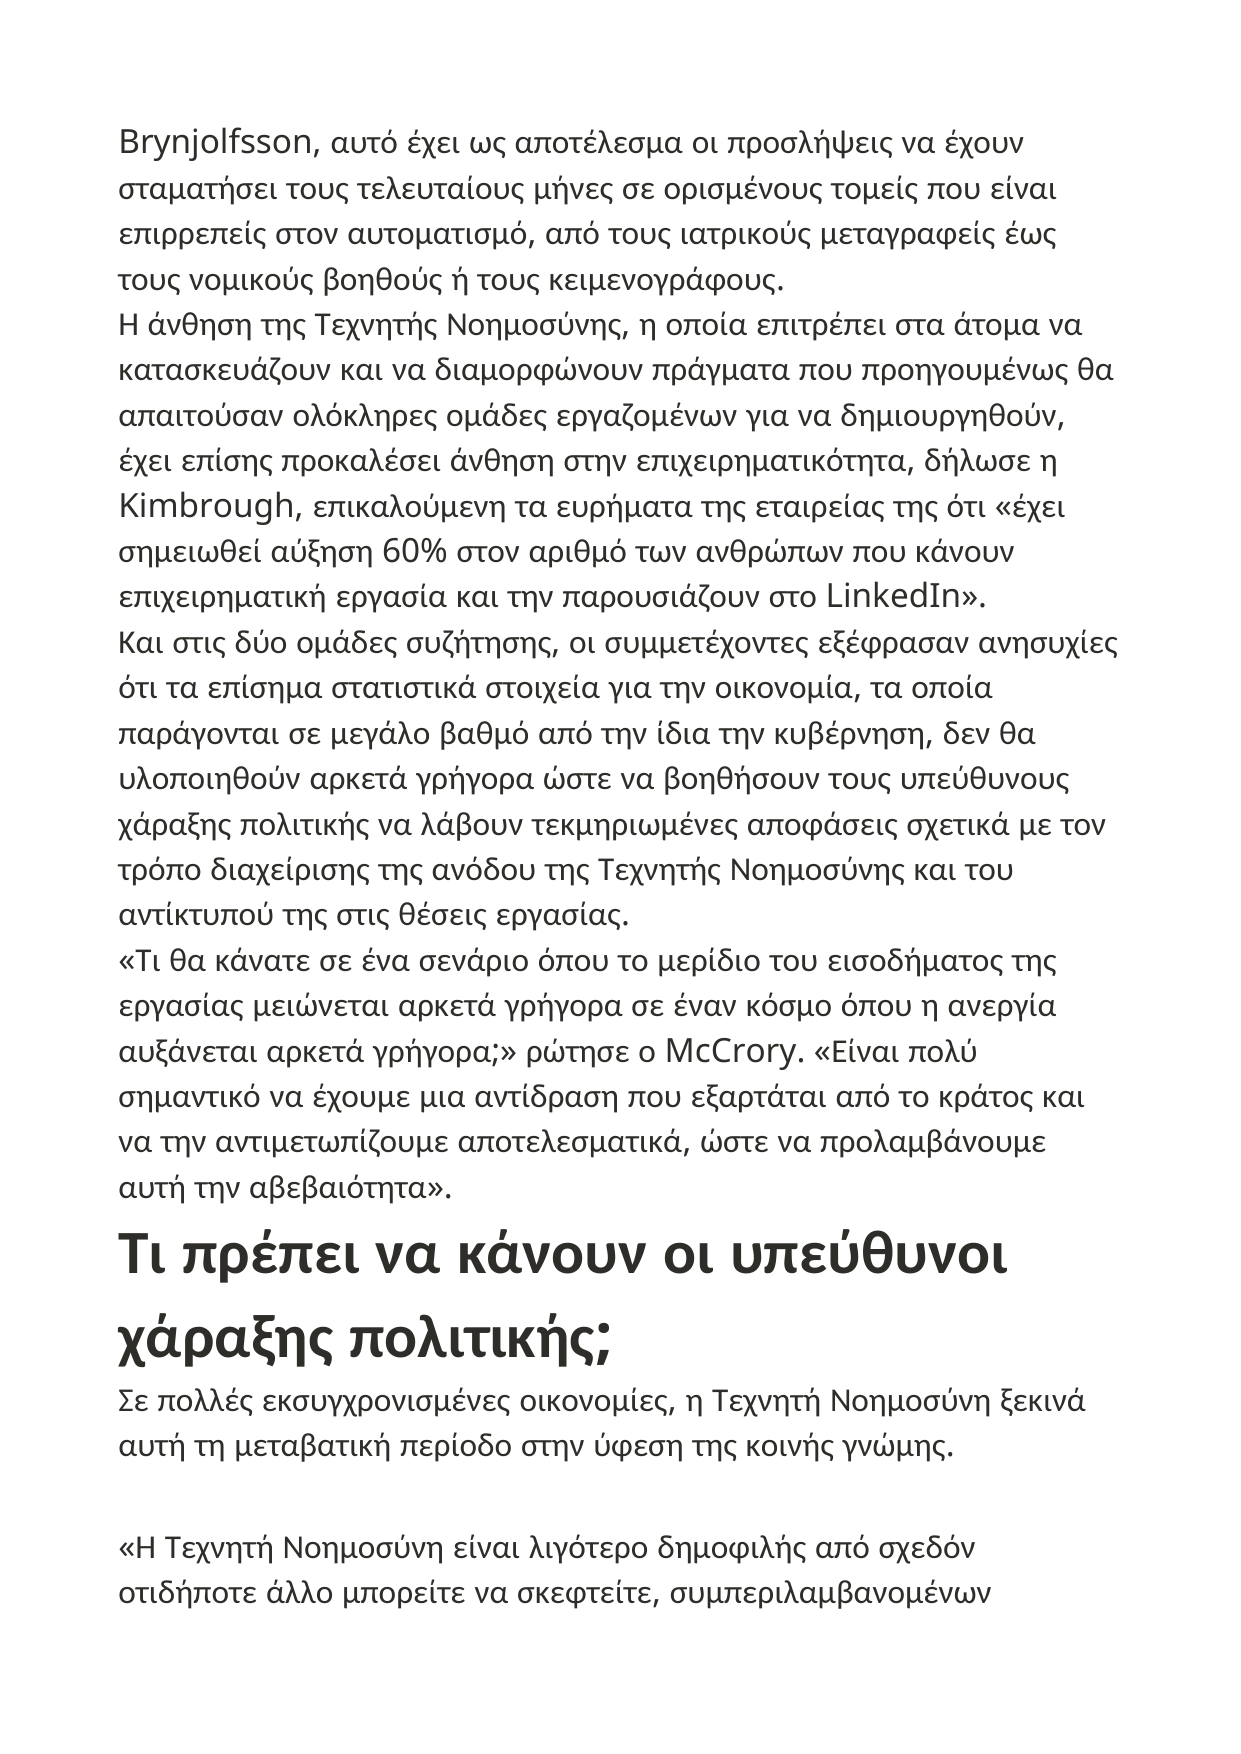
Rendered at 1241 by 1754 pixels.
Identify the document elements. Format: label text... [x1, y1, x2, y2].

text Brynjolfsson, αυτό έχει ως αποτέλεσμα οι προσλήψεις να έχουν σταματήσει τους τελευταίους μήνες σε ορισμένους τομείς που είναι επιρρεπείς στον αυτοματισμό, από τους ιατρικούς μεταγραφείς έως τους νομικούς βοηθούς ή τους κειμενογράφους. [118, 118, 1122, 300]
text «Η Τεχνητή Νοημοσύνη είναι λιγότερο δημοφιλής από σχεδόν οτιδήποτε άλλο μπορείτε να σκεφτείτε, συμπεριλαμβανομένων [118, 1522, 1122, 1613]
text Και στις δύο ομάδες συζήτησης, οι συμμετέχοντες εξέφρασαν ανησυχίες ότι τα επίσημα στατιστικά στοιχεία για την οικονομία, τα οποία παράγονται σε μεγάλο βαθμό από την ίδια την κυβέρνηση, δεν θα υλοποιηθούν αρκετά γρήγορα ώστε να βοηθήσουν τους υπεύθυνους χάραξης πολιτικής να λάβουν τεκμηριωμένες αποφάσεις σχετικά με τον τρόπο διαχείρισης της ανόδου της Τεχνητής Νοημοσύνης και του αντίκτυπού της στις θέσεις εργασίας. [118, 618, 1122, 936]
text Σε πολλές εκσυγχρονισμένες οικονομίες, η Τεχνητή Νοημοσύνη ξεκινά αυτή τη μεταβατική περίοδο στην ύφεση της κοινής γνώμης. [118, 1376, 1122, 1466]
text Η άνθηση της Τεχνητής Νοημοσύνης, η οποία επιτρέπει στα άτομα να κατασκευάζουν και να διαμορφώνουν πράγματα που προηγουμένως θα απαιτούσαν ολόκληρες ομάδες εργαζομένων για να δημιουργηθούν, έχει επίσης προκαλέσει άνθηση στην επιχειρηματικότητα, δήλωσε η Kimbrough, επικαλούμενη τα ευρήματα της εταιρείας της ότι «έχει σημειωθεί αύξηση 60% στον αριθμό των ανθρώπων που κάνουν επιχειρηματική εργασία και την παρουσιάζουν στο LinkedIn». [118, 300, 1122, 618]
text «Τι θα κάνατε σε ένα σενάριο όπου το μερίδιο του εισοδήματος της εργασίας μειώνεται αρκετά γρήγορα σε έναν κόσμο όπου η ανεργία αυξάνεται αρκετά γρήγορα;» ρώτησε ο McCrory. «Είναι πολύ σημαντικό να έχουμε μια αντίδραση που εξαρτάται από το κράτος και να την αντιμετωπίζουμε αποτελεσματικά, ώστε να προλαμβάνουμε αυτή την αβεβαιότητα». [118, 936, 1122, 1208]
text Τι πρέπει να κάνουν οι υπεύθυνοι χάραξης πολιτικής; [118, 1208, 1122, 1376]
